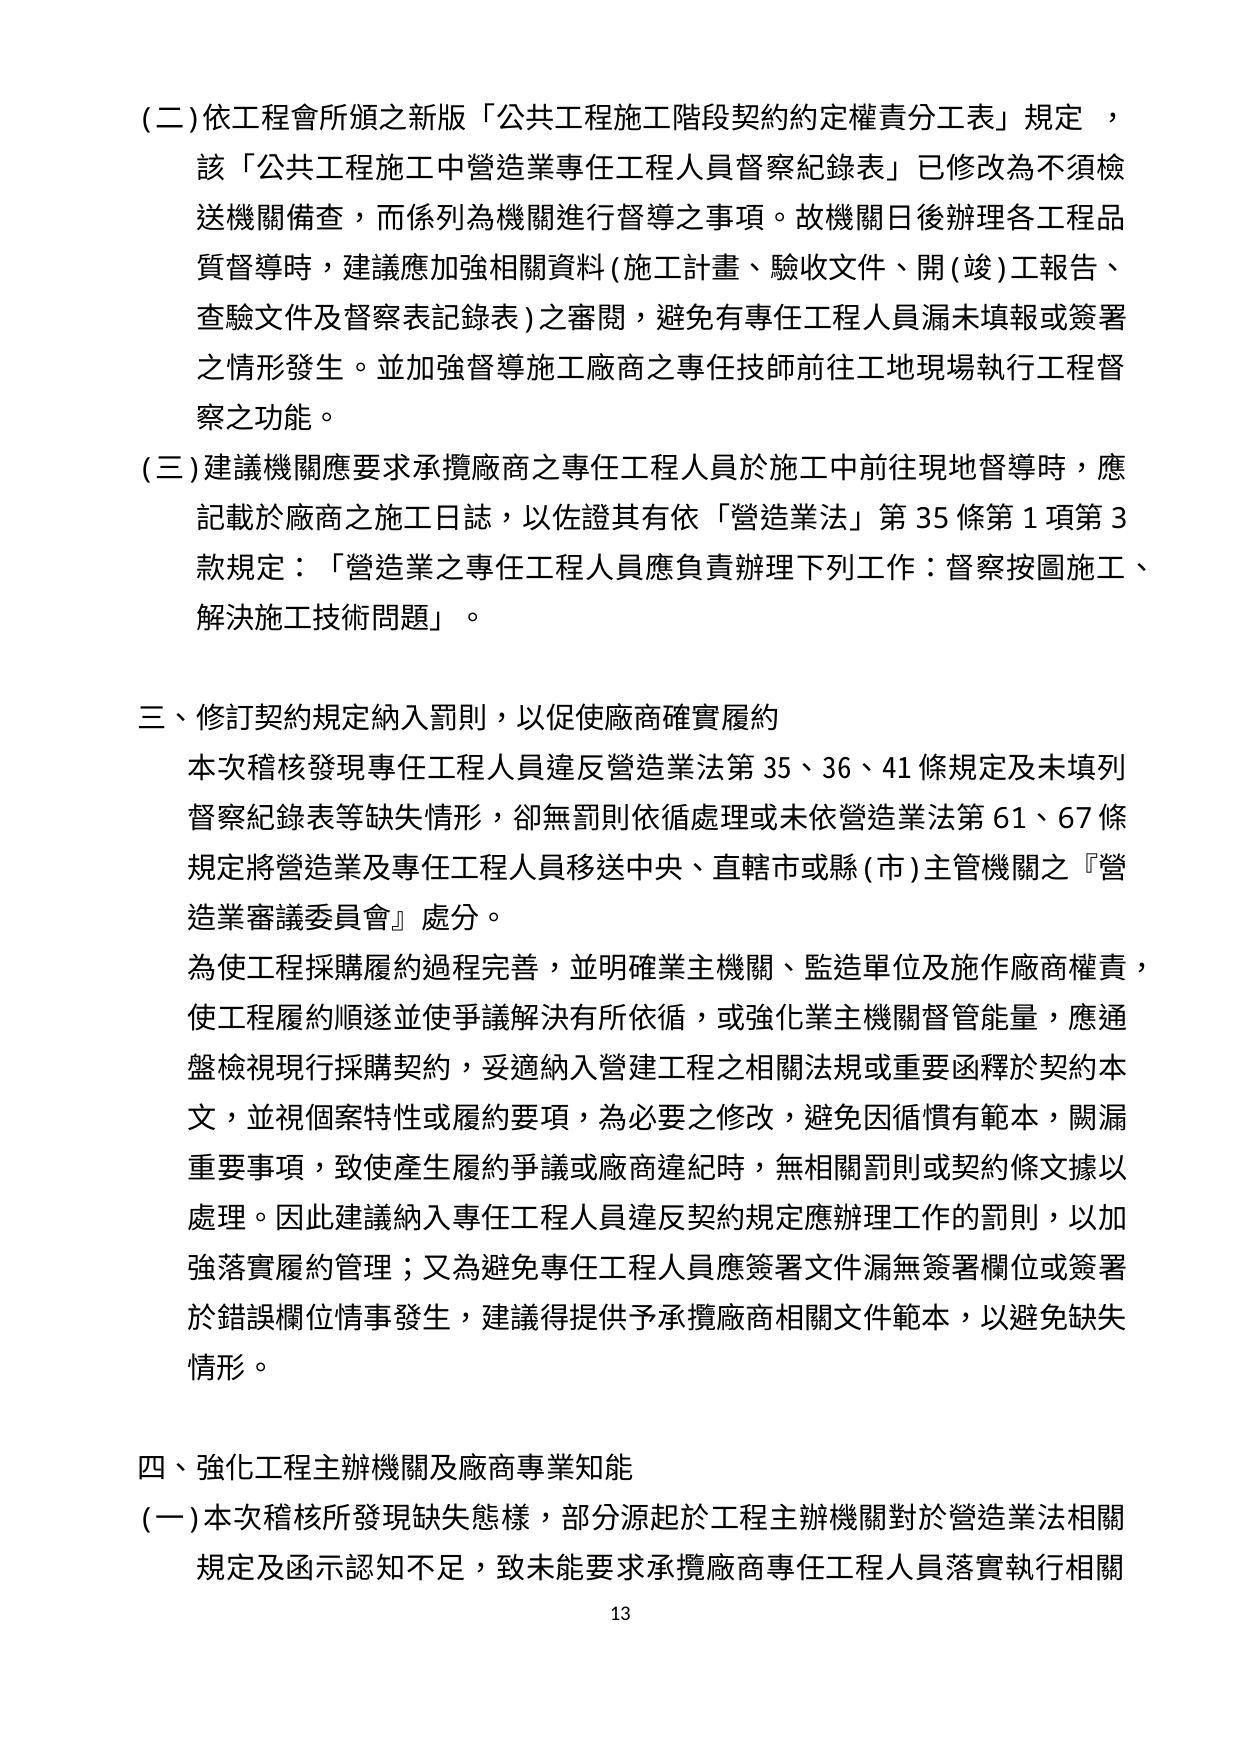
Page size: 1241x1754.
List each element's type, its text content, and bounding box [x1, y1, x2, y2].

text (三)建議機關應要求承攬廠商之專任工程人員於施工中前往現地督導時，應記載於廠商之施工日誌，以佐證其有依「營造業法」第35條第1項第3款規定：「營造業之專任工程人員應負責辦理下列工作：督察按圖施工、解決施工技術問題」。 [137, 439, 1128, 639]
text (一)本次稽核所發現缺失態樣，部分源起於工程主辦機關對於營造業法相關規定及函示認知不足，致未能要求承攬廠商專任工程人員落實執行相關 [137, 1489, 1128, 1589]
text 本次稽核發現專任工程人員違反營造業法第35、36、41條規定及未填列督察紀錄表等缺失情形，卻無罰則依循處理或未依營造業法第61、67條規定將營造業及專任工程人員移送中央、直轄市或縣(市)主管機關之『營造業審議委員會』處分。 [187, 739, 1128, 939]
text (二)依工程會所頒之新版「公共工程施工階段契約約定權責分工表」規定 ，該「公共工程施工中營造業專任工程人員督察紀錄表」已修改為不須檢送機關備查，而係列為機關進行督導之事項。故機關日後辦理各工程品質督導時，建議應加強相關資料(施工計畫、驗收文件、開(竣)工報告、查驗文件及督察表記錄表)之審閱，避免有專任工程人員漏未填報或簽署之情形發生。並加強督導施工廠商之專任技師前往工地現場執行工程督察之功能。 [137, 89, 1128, 439]
text 為使工程採購履約過程完善，並明確業主機關、監造單位及施作廠商權責，使工程履約順遂並使爭議解決有所依循，或強化業主機關督管能量，應通盤檢視現行採購契約，妥適納入營建工程之相關法規或重要函釋於契約本文，並視個案特性或履約要項，為必要之修改，避免因循慣有範本，闕漏重要事項，致使產生履約爭議或廠商違紀時，無相關罰則或契約條文據以處理。因此建議納入專任工程人員違反契約規定應辦理工作的罰則，以加強落實履約管理；又為避免專任工程人員應簽署文件漏無簽署欄位或簽署於錯誤欄位情事發生，建議得提供予承攬廠商相關文件範本，以避免缺失情形。 [187, 939, 1128, 1389]
text 三、修訂契約規定納入罰則，以促使廠商確實履約 [137, 689, 1128, 739]
text 四、強化工程主辦機關及廠商專業知能 [137, 1439, 1128, 1489]
